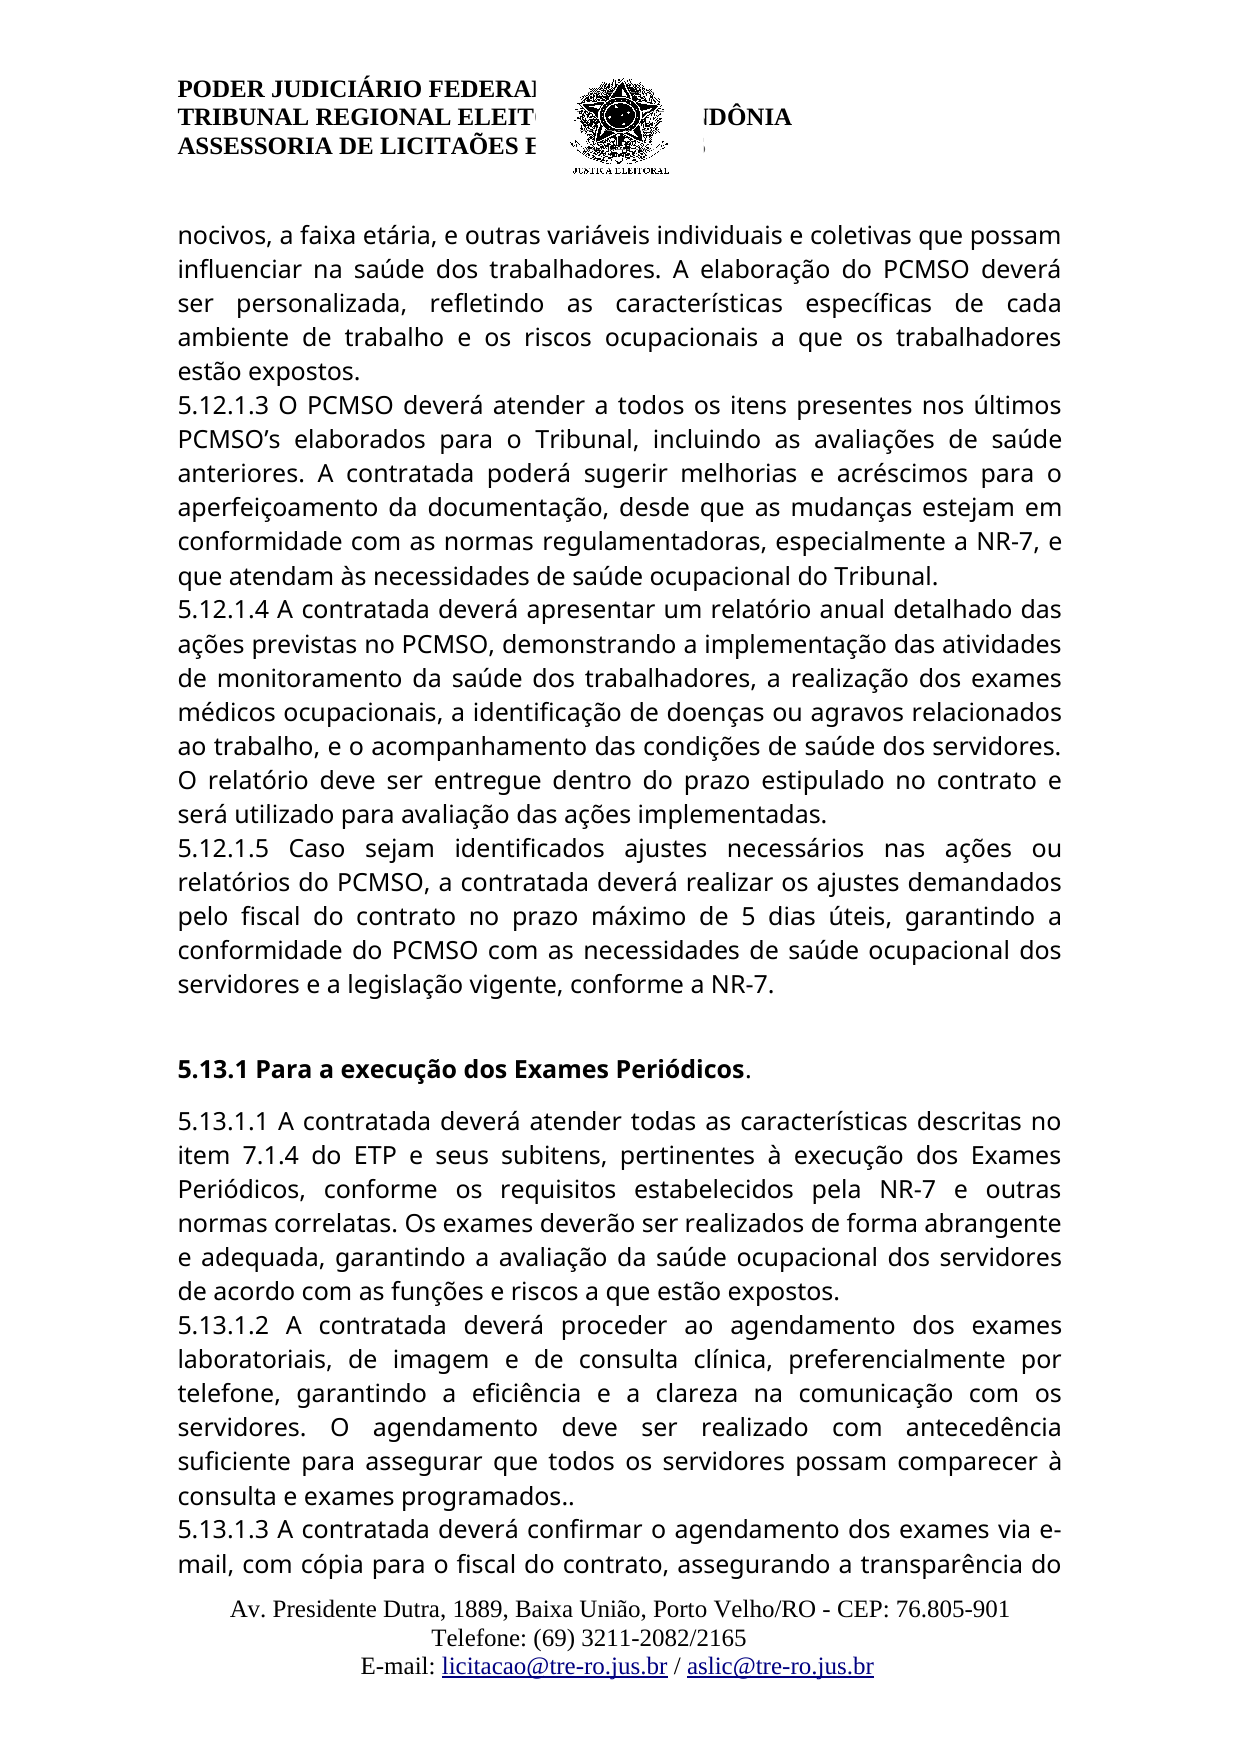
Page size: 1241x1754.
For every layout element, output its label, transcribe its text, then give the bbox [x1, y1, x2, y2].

text 5.12.1.3 O PCMSO deverá atender a todos os itens presentes nos últimos PCMSO’s elaborados para o Tribunal, incluindo as avaliações de saúde anteriores. A contratada poderá sugerir melhorias e acréscimos para o aperfeiçoamento da documentação, desde que as mudanças estejam em conformidade com as normas regulamentadoras, especialmente a NR-7, e que atendam às necessidades de saúde ocupacional do Tribunal. [177, 388, 1063, 592]
text 5.13.1 Para a execução dos Exames Periódicos. [177, 1052, 1063, 1086]
text 5.13.1.1 A contratada deverá atender todas as características descritas no item 7.1.4 do ETP e seus subitens, pertinentes à execução dos Exames Periódicos, conforme os requisitos estabelecidos pela NR-7 e outras normas correlatas. Os exames deverão ser realizados de forma abrangente e adequada, garantindo a avaliação da saúde ocupacional dos servidores de acordo com as funções e riscos a que estão expostos. [177, 1103, 1063, 1308]
text 5.12.1.4 A contratada deverá apresentar um relatório anual detalhado das ações previstas no PCMSO, demonstrando a implementação das atividades de monitoramento da saúde dos trabalhadores, a realização dos exames médicos ocupacionais, a identificação de doenças ou agravos relacionados ao trabalho, e o acompanhamento das condições de saúde dos servidores. O relatório deve ser entregue dentro do prazo estipulado no contrato e será utilizado para avaliação das ações implementadas. [177, 592, 1063, 831]
text 5.13.1.2 A contratada deverá proceder ao agendamento dos exames laboratoriais, de imagem e de consulta clínica, preferencialmente por telefone, garantindo a eficiência e a clareza na comunicação com os servidores. O agendamento deve ser realizado com antecedência suficiente para assegurar que todos os servidores possam comparecer à consulta e exames programados.. [177, 1308, 1063, 1512]
text 5.13.1.3 A contratada deverá confirmar o agendamento dos exames via e-mail, com cópia para o fiscal do contrato, assegurando a transparência do [177, 1512, 1063, 1580]
text 5.12.1.5 Caso sejam identificados ajustes necessários nas ações ou relatórios do PCMSO, a contratada deverá realizar os ajustes demandados pelo fiscal do contrato no prazo máximo de 5 dias úteis, garantindo a conformidade do PCMSO com as necessidades de saúde ocupacional dos servidores e a legislação vigente, conforme a NR-7. [177, 831, 1063, 1001]
text nocivos, a faixa etária, e outras variáveis individuais e coletivas que possam influenciar na saúde dos trabalhadores. A elaboração do PCMSO deverá ser personalizada, refletindo as características específicas de cada ambiente de trabalho e os riscos ocupacionais a que os trabalhadores estão expostos. [177, 217, 1063, 388]
